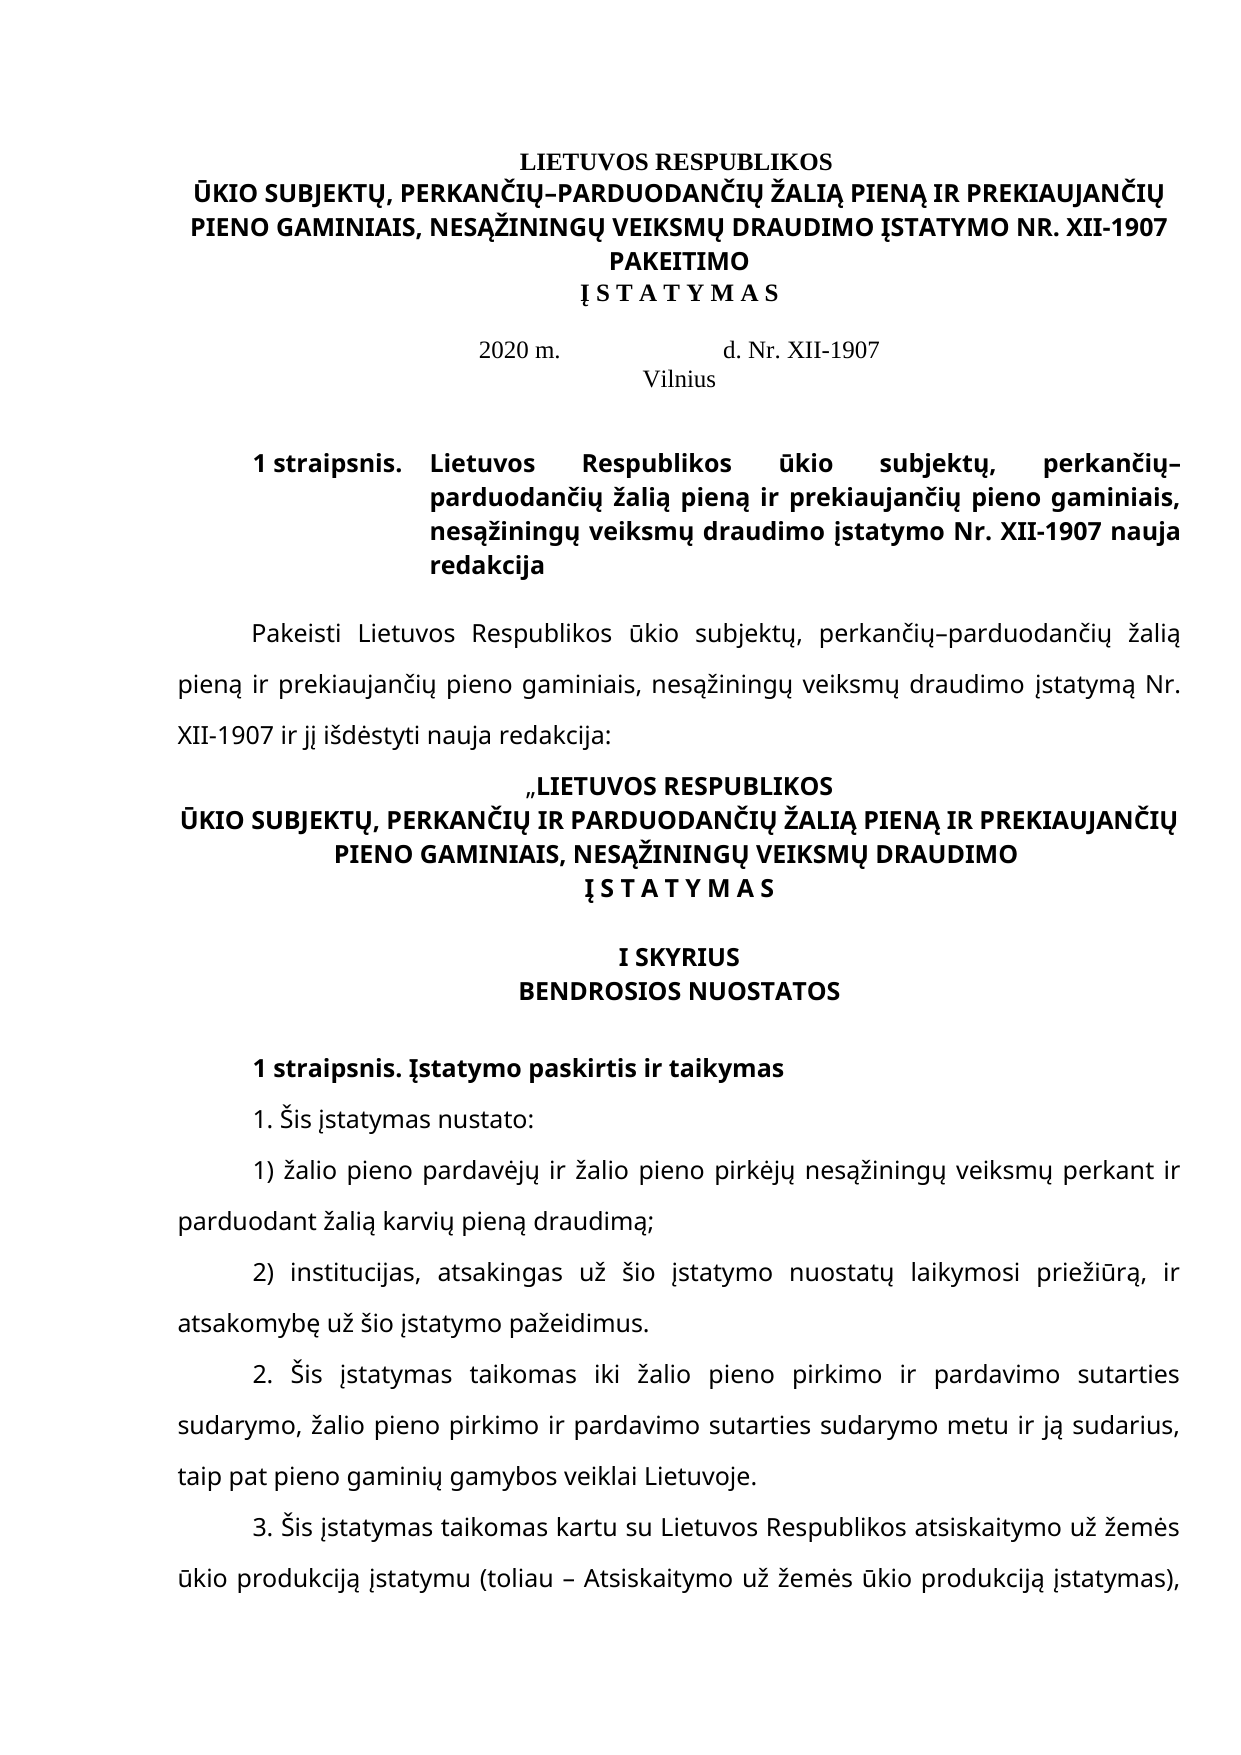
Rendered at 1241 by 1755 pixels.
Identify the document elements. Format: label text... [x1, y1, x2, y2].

text BENDROSIOS NUOSTATOS [177, 973, 1181, 1007]
text Į S T A T Y M A S [177, 278, 1181, 307]
text Vilnius [177, 364, 1181, 393]
text 1) žalio pieno pardavėjų ir žalio pieno pirkėjų nesąžiningų veiksmų perkant ir parduodant žalią karvių pieną draudimą; [177, 1153, 1181, 1238]
text Pakeisti Lietuvos Respublikos ūkio subjektų, perkančių–parduodančių žalią pieną ir prekiaujančių pieno gaminiais, nesąžiningų veiksmų draudimo įstatymą Nr. XII-1907 ir jį išdėstyti nauja redakcija: [177, 616, 1181, 752]
text 2020 m. d. Nr. XII-1907 [177, 335, 1181, 364]
text 1 straipsnis. Lietuvos Respublikos ūkio subjektų, perkančių–parduodančių žalią pieną ir prekiaujančių pieno gaminiais, nesąžiningų veiksmų draudimo įstatymo Nr. XII-1907 nauja redakcija [252, 446, 1181, 582]
text ĮSTATYMAS [177, 871, 1181, 905]
text 3. Šis įstatymas taikomas kartu su Lietuvos Respublikos atsiskaitymo už žemės ūkio produkciją įstatymu (toliau – Atsiskaitymo už žemės ūkio produkciją įstatymas), [177, 1510, 1181, 1595]
text „LIETUVOS RESPUBLIKOS [177, 769, 1181, 803]
text LIETUVOS RESPUBLIKOS [177, 147, 1181, 176]
text 1. Šis įstatymas nustato: [177, 1102, 1181, 1136]
text ŪKIO SUBJEKTŲ, PERKANČIŲ IR PARDUODANČIŲ ŽALIĄ PIENĄ IR PREKIAUJANČIŲ PIENO GAMINIAIS, NESĄŽININGŲ VEIKSMŲ DRAUDIMO [177, 803, 1181, 871]
text 2) institucijas, atsakingas už šio įstatymo nuostatų laikymosi priežiūrą, ir atsakomybę už šio įstatymo pažeidimus. [177, 1255, 1181, 1340]
text ŪKIO SUBJEKTŲ, PERKANČIŲ–PARDUODANČIŲ ŽALIĄ PIENĄ IR PREKIAUJANČIŲ PIENO GAMINIAIS, NESĄŽININGŲ VEIKSMŲ DRAUDIMO ĮSTATYMO Nr. XII-1907 PAKEITIMO [177, 176, 1181, 278]
text 1 straipsnis. Įstatymo paskirtis ir taikymas [177, 1051, 1181, 1084]
text 2. Šis įstatymas taikomas iki žalio pieno pirkimo ir pardavimo sutarties sudarymo, žalio pieno pirkimo ir pardavimo sutarties sudarymo metu ir ją sudarius, taip pat pieno gaminių gamybos veiklai Lietuvoje. [177, 1357, 1181, 1493]
text I SKYRIUS [177, 939, 1181, 973]
